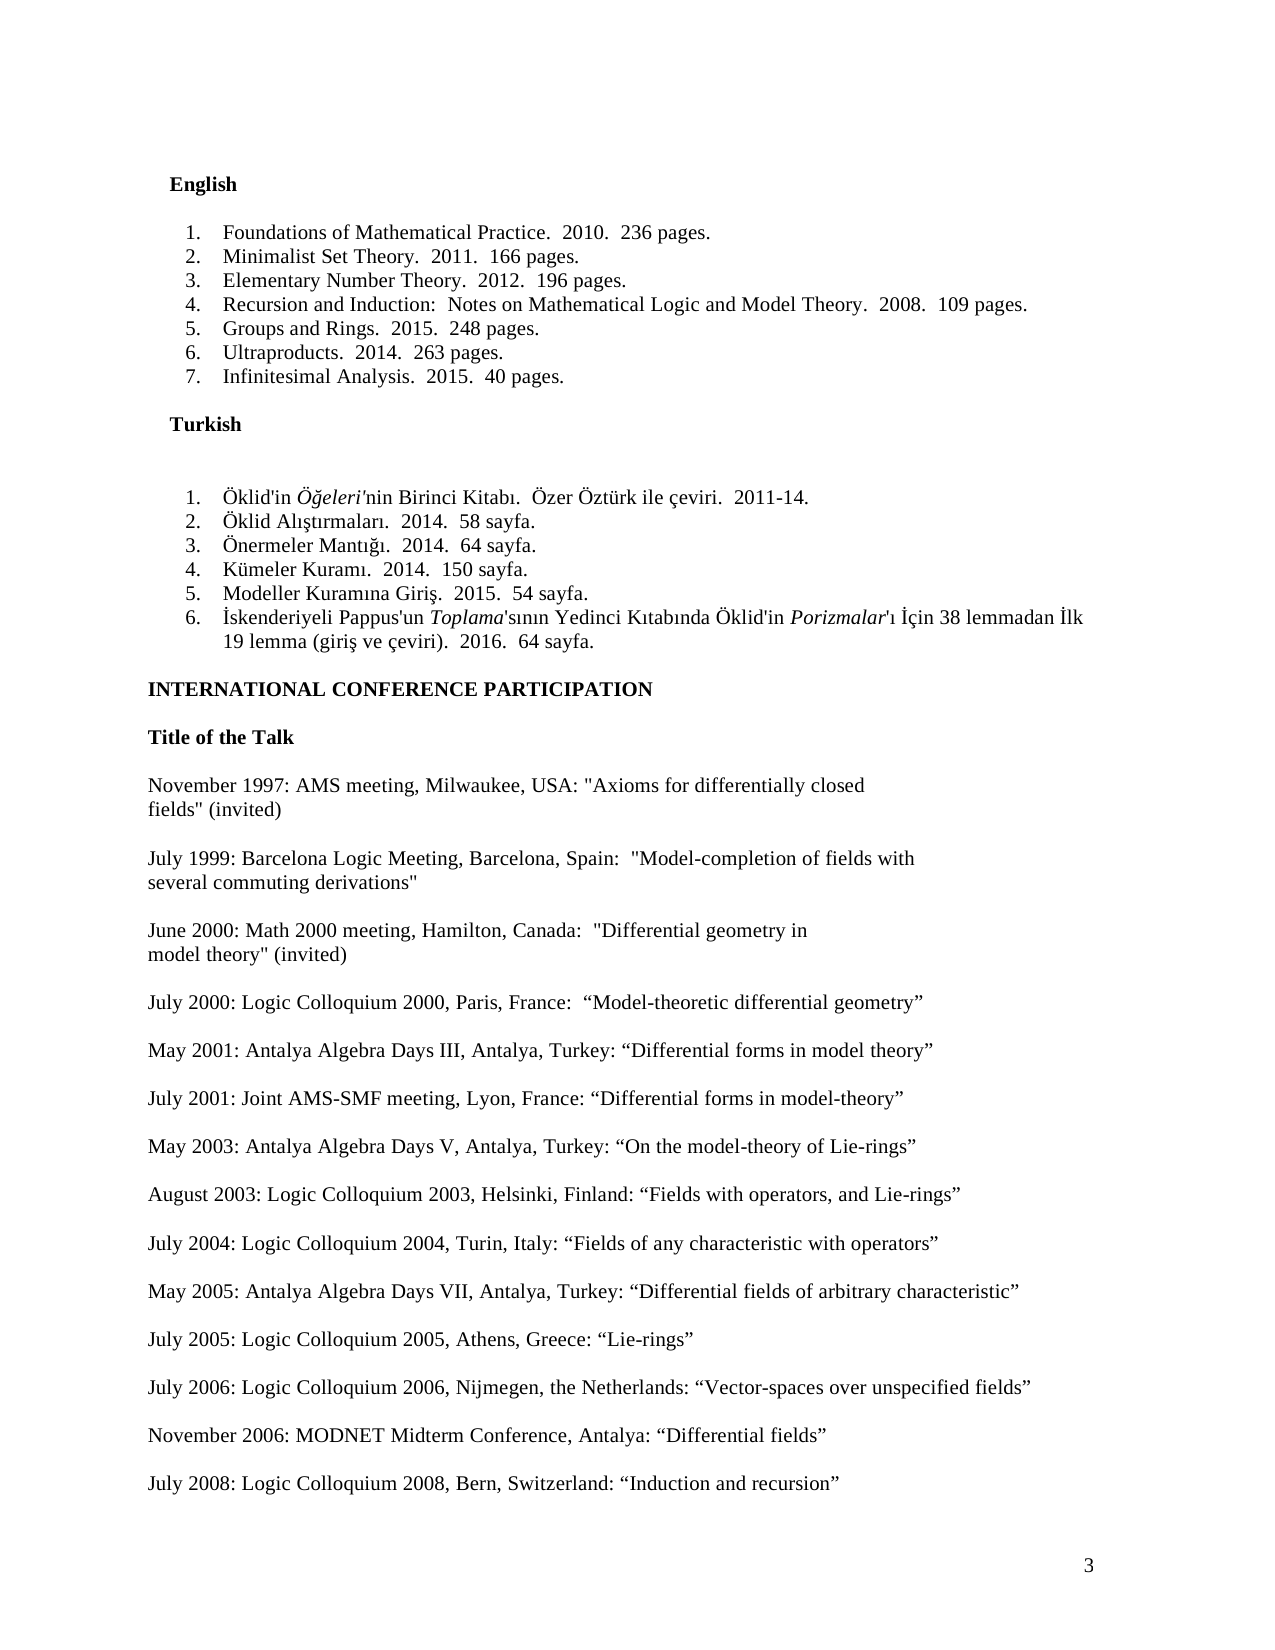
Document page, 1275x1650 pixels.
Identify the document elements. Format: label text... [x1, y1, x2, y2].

list Recursion and Induction: Notes on Mathematical Logic and Model Theory. 2008. 109 pages. [185, 292, 1093, 316]
text August 2003: Logic Colloquium 2003, Helsinki, Finland: “Fields with operators, and Lie-rings” [148, 1182, 1093, 1206]
list Öklid Alıştırmaları. 2014. 58 sayfa. [185, 508, 1093, 533]
text June 2000: Math 2000 meeting, Hamilton, Canada: "Differential geometry in [148, 918, 1093, 942]
list Ultraproducts. 2014. 263 pages. [185, 340, 1093, 364]
text fields" (invited) [148, 797, 1093, 821]
text July 2001: Joint AMS-SMF meeting, Lyon, France: “Differential forms in model-theory” [148, 1086, 1093, 1110]
text May 2001: Antalya Algebra Days III, Antalya, Turkey: “Differential forms in model theory” [148, 1038, 1093, 1062]
list Önermeler Mantığı. 2014. 64 sayfa. [185, 533, 1093, 557]
list Infinitesimal Analysis. 2015. 40 pages. [185, 364, 1093, 388]
list Foundations of Mathematical Practice. 2010. 236 pages. [185, 220, 1093, 244]
text Title of the Talk [148, 725, 1093, 749]
list İskenderiyeli Pappus'un Toplama'sının Yedinci Kıtabında Öklid'in Porizmalar'ı İçin 38 lemmadan İlk 19 lemma (giriş ve çeviri). 2016. 64 sayfa. [185, 605, 1093, 653]
list Öklid'in Öğeleri'nin Birinci Kitabı. Özer Öztürk ile çeviri. 2011-14. [185, 484, 1093, 508]
list Elementary Number Theory. 2012. 196 pages. [185, 268, 1093, 292]
text July 2004: Logic Colloquium 2004, Turin, Italy: “Fields of any characteristic with operators” [148, 1230, 1093, 1254]
text May 2003: Antalya Algebra Days V, Antalya, Turkey: “On the model-theory of Lie-rings” [148, 1134, 1093, 1158]
text English [148, 172, 1093, 196]
text Turkish [148, 412, 1093, 436]
list Kümeler Kuramı. 2014. 150 sayfa. [185, 557, 1093, 581]
text several commuting derivations" [148, 869, 1093, 893]
text July 2006: Logic Colloquium 2006, Nijmegen, the Netherlands: “Vector-spaces over unspecified fields” [148, 1375, 1093, 1399]
list Minimalist Set Theory. 2011. 166 pages. [185, 244, 1093, 268]
list Modeller Kuramına Giriş. 2015. 54 sayfa. [185, 581, 1093, 605]
text July 2008: Logic Colloquium 2008, Bern, Switzerland: “Induction and recursion” [148, 1471, 1093, 1495]
text model theory" (invited) [148, 942, 1093, 966]
text May 2005: Antalya Algebra Days VII, Antalya, Turkey: “Differential fields of arbitrary characteristic” [148, 1278, 1093, 1303]
text November 1997: AMS meeting, Milwaukee, USA: "Axioms for differentially closed [148, 773, 1093, 797]
text July 1999: Barcelona Logic Meeting, Barcelona, Spain: "Model-completion of fields with [148, 845, 1093, 869]
text November 2006: MODNET Midterm Conference, Antalya: “Differential fields” [148, 1423, 1093, 1447]
text July 2005: Logic Colloquium 2005, Athens, Greece: “Lie-rings” [148, 1327, 1093, 1351]
text July 2000: Logic Colloquium 2000, Paris, France: “Model-theoretic differential geometry” [148, 990, 1093, 1014]
list Groups and Rings. 2015. 248 pages. [185, 316, 1093, 340]
text INTERNATIONAL CONFERENCE PARTICIPATION [148, 677, 1093, 701]
